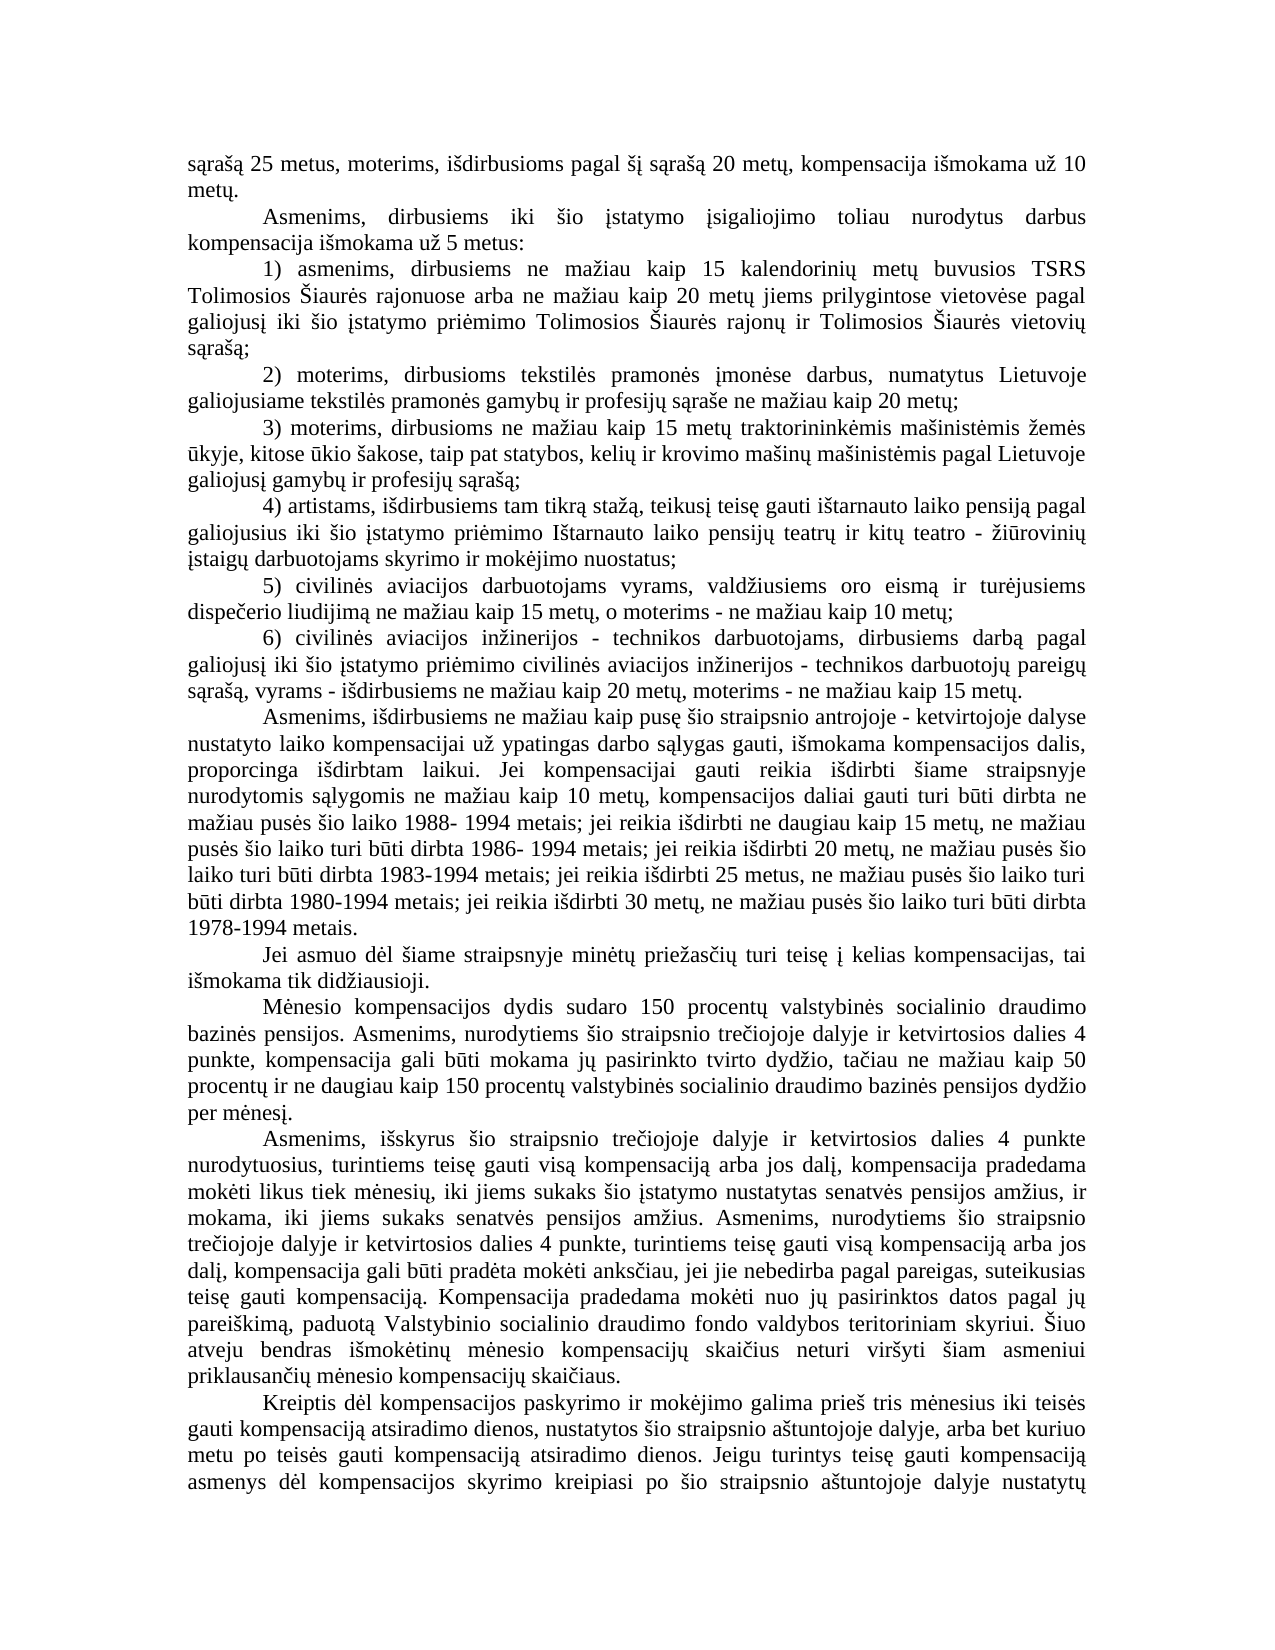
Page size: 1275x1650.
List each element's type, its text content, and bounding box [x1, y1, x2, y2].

text 3) moterims, dirbusioms ne mažiau kaip 15 metų traktorininkėmis mašinistėmis žemės ūkyje, kitose ūkio šakose, taip pat statybos, kelių ir krovimo mašinų mašinistėmis pagal Lietuvoje galiojusį gamybų ir profesijų sąrašą; [187, 413, 1087, 493]
text Mėnesio kompensacijos dydis sudaro 150 procentų valstybinės socialinio draudimo bazinės pensijos. Asmenims, nurodytiems šio straipsnio trečiojoje dalyje ir ketvirtosios dalies 4 punkte, kompensacija gali būti mokama jų pasirinkto tvirto dydžio, tačiau ne mažiau kaip 50 procentų ir ne daugiau kaip 150 procentų valstybinės socialinio draudimo bazinės pensijos dydžio per mėnesį. [187, 993, 1087, 1125]
text 6) civilinės aviacijos inžinerijos - technikos darbuotojams, dirbusiems darbą pagal galiojusį iki šio įstatymo priėmimo civilinės aviacijos inžinerijos - technikos darbuotojų pareigų sąrašą, vyrams - išdirbusiems ne mažiau kaip 20 metų, moterims - ne mažiau kaip 15 metų. [187, 624, 1087, 703]
text Asmenims, išdirbusiems ne mažiau kaip pusę šio straipsnio antrojoje - ketvirtojoje dalyse nustatyto laiko kompensacijai už ypatingas darbo sąlygas gauti, išmokama kompensacijos dalis, proporcinga išdirbtam laikui. Jei kompensacijai gauti reikia išdirbti šiame straipsnyje nurodytomis sąlygomis ne mažiau kaip 10 metų, kompensacijos daliai gauti turi būti dirbta ne mažiau pusės šio laiko 1988- 1994 metais; jei reikia išdirbti ne daugiau kaip 15 metų, ne mažiau pusės šio laiko turi būti dirbta 1986- 1994 metais; jei reikia išdirbti 20 metų, ne mažiau pusės šio laiko turi būti dirbta 1983-1994 metais; jei reikia išdirbti 25 metus, ne mažiau pusės šio laiko turi būti dirbta 1980-1994 metais; jei reikia išdirbti 30 metų, ne mažiau pusės šio laiko turi būti dirbta 1978-1994 metais. [187, 703, 1087, 941]
text Jei asmuo dėl šiame straipsnyje minėtų priežasčių turi teisę į kelias kompensacijas, tai išmokama tik didžiausioji. [187, 941, 1087, 993]
text 1) asmenims, dirbusiems ne mažiau kaip 15 kalendorinių metų buvusios TSRS Tolimosios Šiaurės rajonuose arba ne mažiau kaip 20 metų jiems prilygintose vietovėse pagal galiojusį iki šio įstatymo priėmimo Tolimosios Šiaurės rajonų ir Tolimosios Šiaurės vietovių sąrašą; [187, 255, 1087, 361]
text Asmenims, išskyrus šio straipsnio trečiojoje dalyje ir ketvirtosios dalies 4 punkte nurodytuosius, turintiems teisę gauti visą kompensaciją arba jos dalį, kompensacija pradedama mokėti likus tiek mėnesių, iki jiems sukaks šio įstatymo nustatytas senatvės pensijos amžius, ir mokama, iki jiems sukaks senatvės pensijos amžius. Asmenims, nurodytiems šio straipsnio trečiojoje dalyje ir ketvirtosios dalies 4 punkte, turintiems teisę gauti visą kompensaciją arba jos dalį, kompensacija gali būti pradėta mokėti anksčiau, jei jie nebedirba pagal pareigas, suteikusias teisę gauti kompensaciją. Kompensacija pradedama mokėti nuo jų pasirinktos datos pagal jų pareiškimą, paduotą Valstybinio socialinio draudimo fondo valdybos teritoriniam skyriui. Šiuo atveju bendras išmokėtinų mėnesio kompensacijų skaičius neturi viršyti šiam asmeniui priklausančių mėnesio kompensacijų skaičiaus. [187, 1125, 1087, 1389]
text Asmenims, dirbusiems iki šio įstatymo įsigaliojimo toliau nurodytus darbus kompensacija išmokama už 5 metus: [187, 203, 1087, 255]
text sąrašą 25 metus, moterims, išdirbusioms pagal šį sąrašą 20 metų, kompensacija išmokama už 10 metų. [187, 150, 1087, 203]
text 2) moterims, dirbusioms tekstilės pramonės įmonėse darbus, numatytus Lietuvoje galiojusiame tekstilės pramonės gamybų ir profesijų sąraše ne mažiau kaip 20 metų; [187, 361, 1087, 413]
text 5) civilinės aviacijos darbuotojams vyrams, valdžiusiems oro eismą ir turėjusiems dispečerio liudijimą ne mažiau kaip 15 metų, o moterims - ne mažiau kaip 10 metų; [187, 572, 1087, 624]
text 4) artistams, išdirbusiems tam tikrą stažą, teikusį teisę gauti ištarnauto laiko pensiją pagal galiojusius iki šio įstatymo priėmimo Ištarnauto laiko pensijų teatrų ir kitų teatro - žiūrovinių įstaigų darbuotojams skyrimo ir mokėjimo nuostatus; [187, 493, 1087, 572]
text Kreiptis dėl kompensacijos paskyrimo ir mokėjimo galima prieš tris mėnesius iki teisės gauti kompensaciją atsiradimo dienos, nustatytos šio straipsnio aštuntojoje dalyje, arba bet kuriuo metu po teisės gauti kompensaciją atsiradimo dienos. Jeigu turintys teisę gauti kompensaciją asmenys dėl kompensacijos skyrimo kreipiasi po šio straipsnio aštuntojoje dalyje nustatytų [187, 1389, 1087, 1494]
